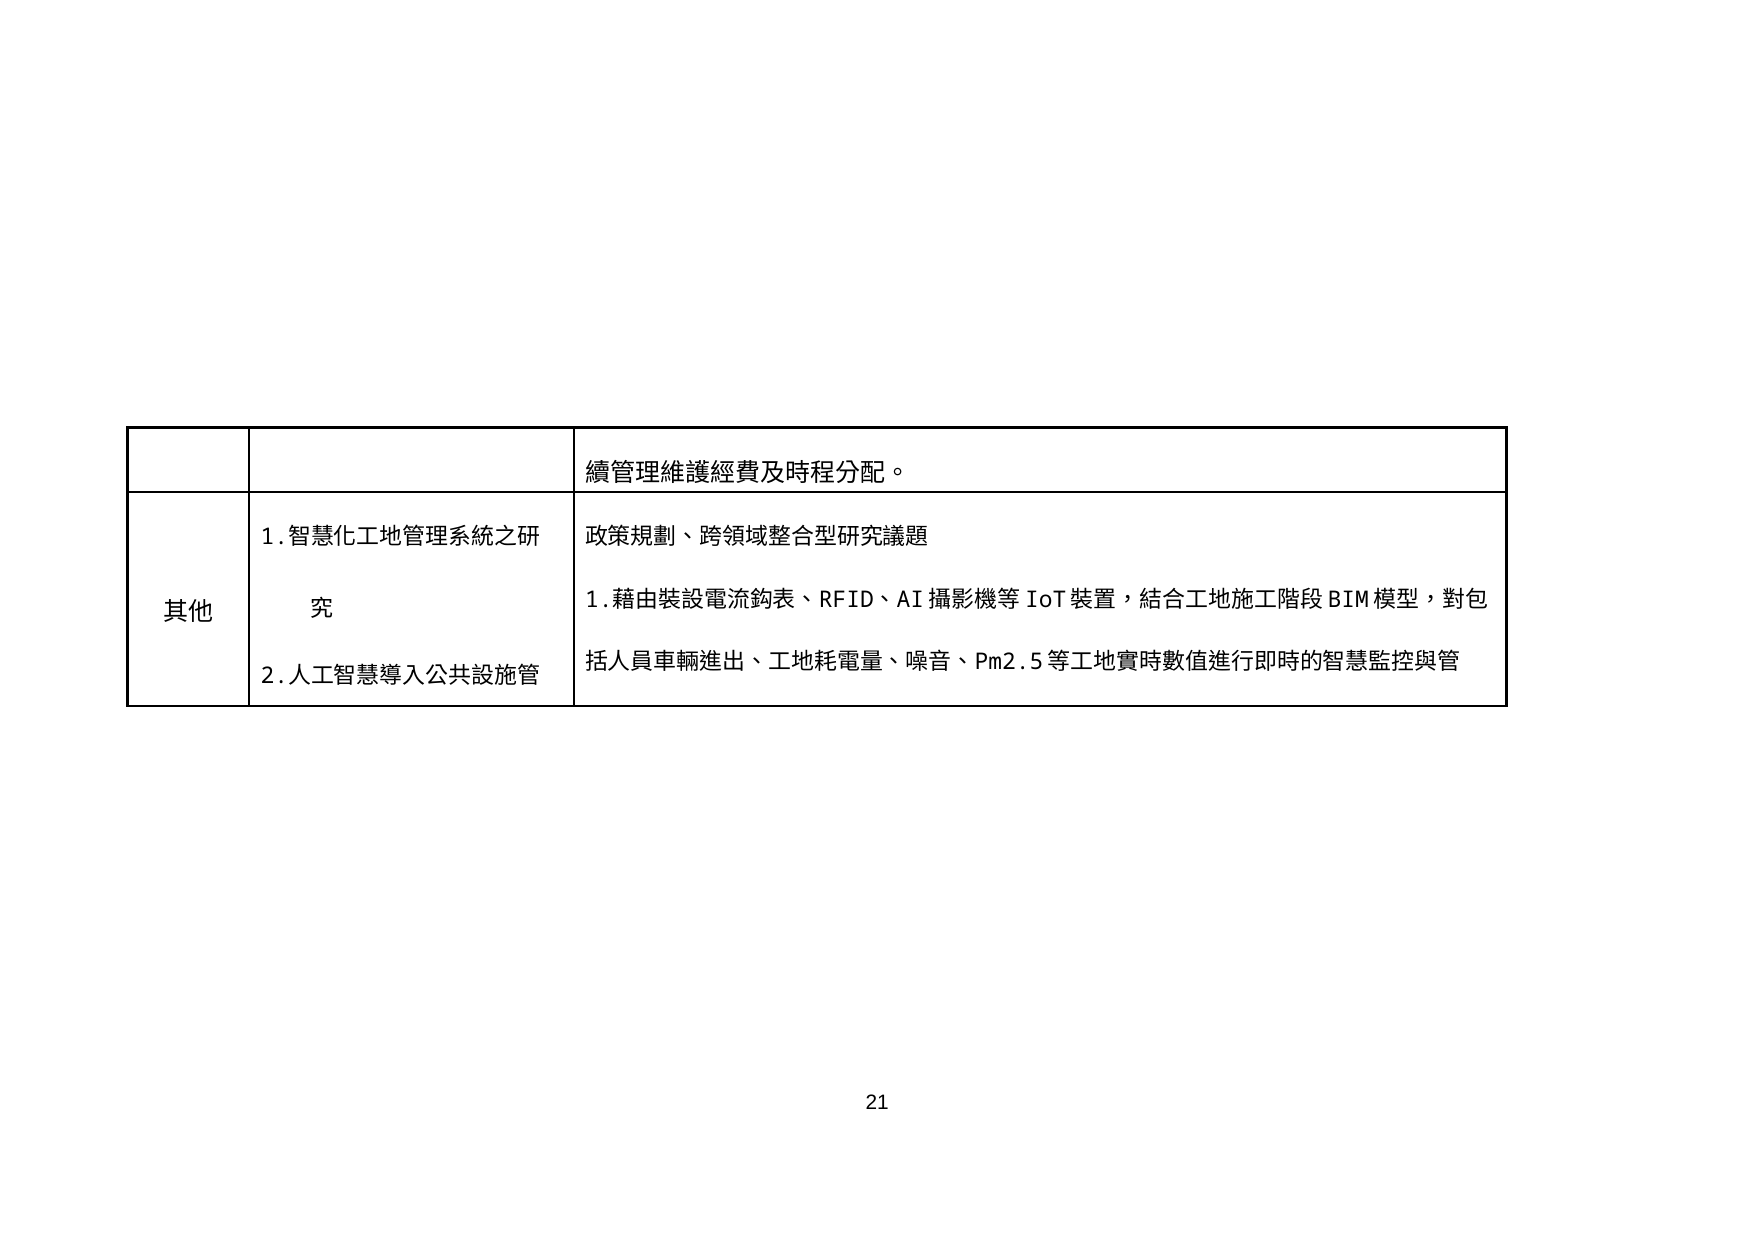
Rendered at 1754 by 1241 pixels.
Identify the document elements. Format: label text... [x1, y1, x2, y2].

table_cell 智慧化工地管理系統之研究 人工智慧導入公共設施管理系統之研究 無人機載具運用於城市公共工程系統之研究 新興監測技術於公共工程防災之應用 其他涉本局及所屬各工程處轄管業務相關主題 [250, 493, 573, 705]
table_cell [250, 429, 573, 491]
table_cell 政策規劃、跨領域整合型研究議題 1.藉由裝設電流鈎表、RFID、AI攝影機等IoT裝置，結合工地施工階段BIM模型，對包括人員車輛進出、工地耗電量、噪音、Pm2.5等工地實時數值進行即時的智慧監控與管 [575, 493, 1505, 705]
table_cell [129, 429, 248, 491]
table_cell 其他 [129, 493, 248, 705]
table_cell 續管理維護經費及時程分配。 [575, 429, 1505, 491]
